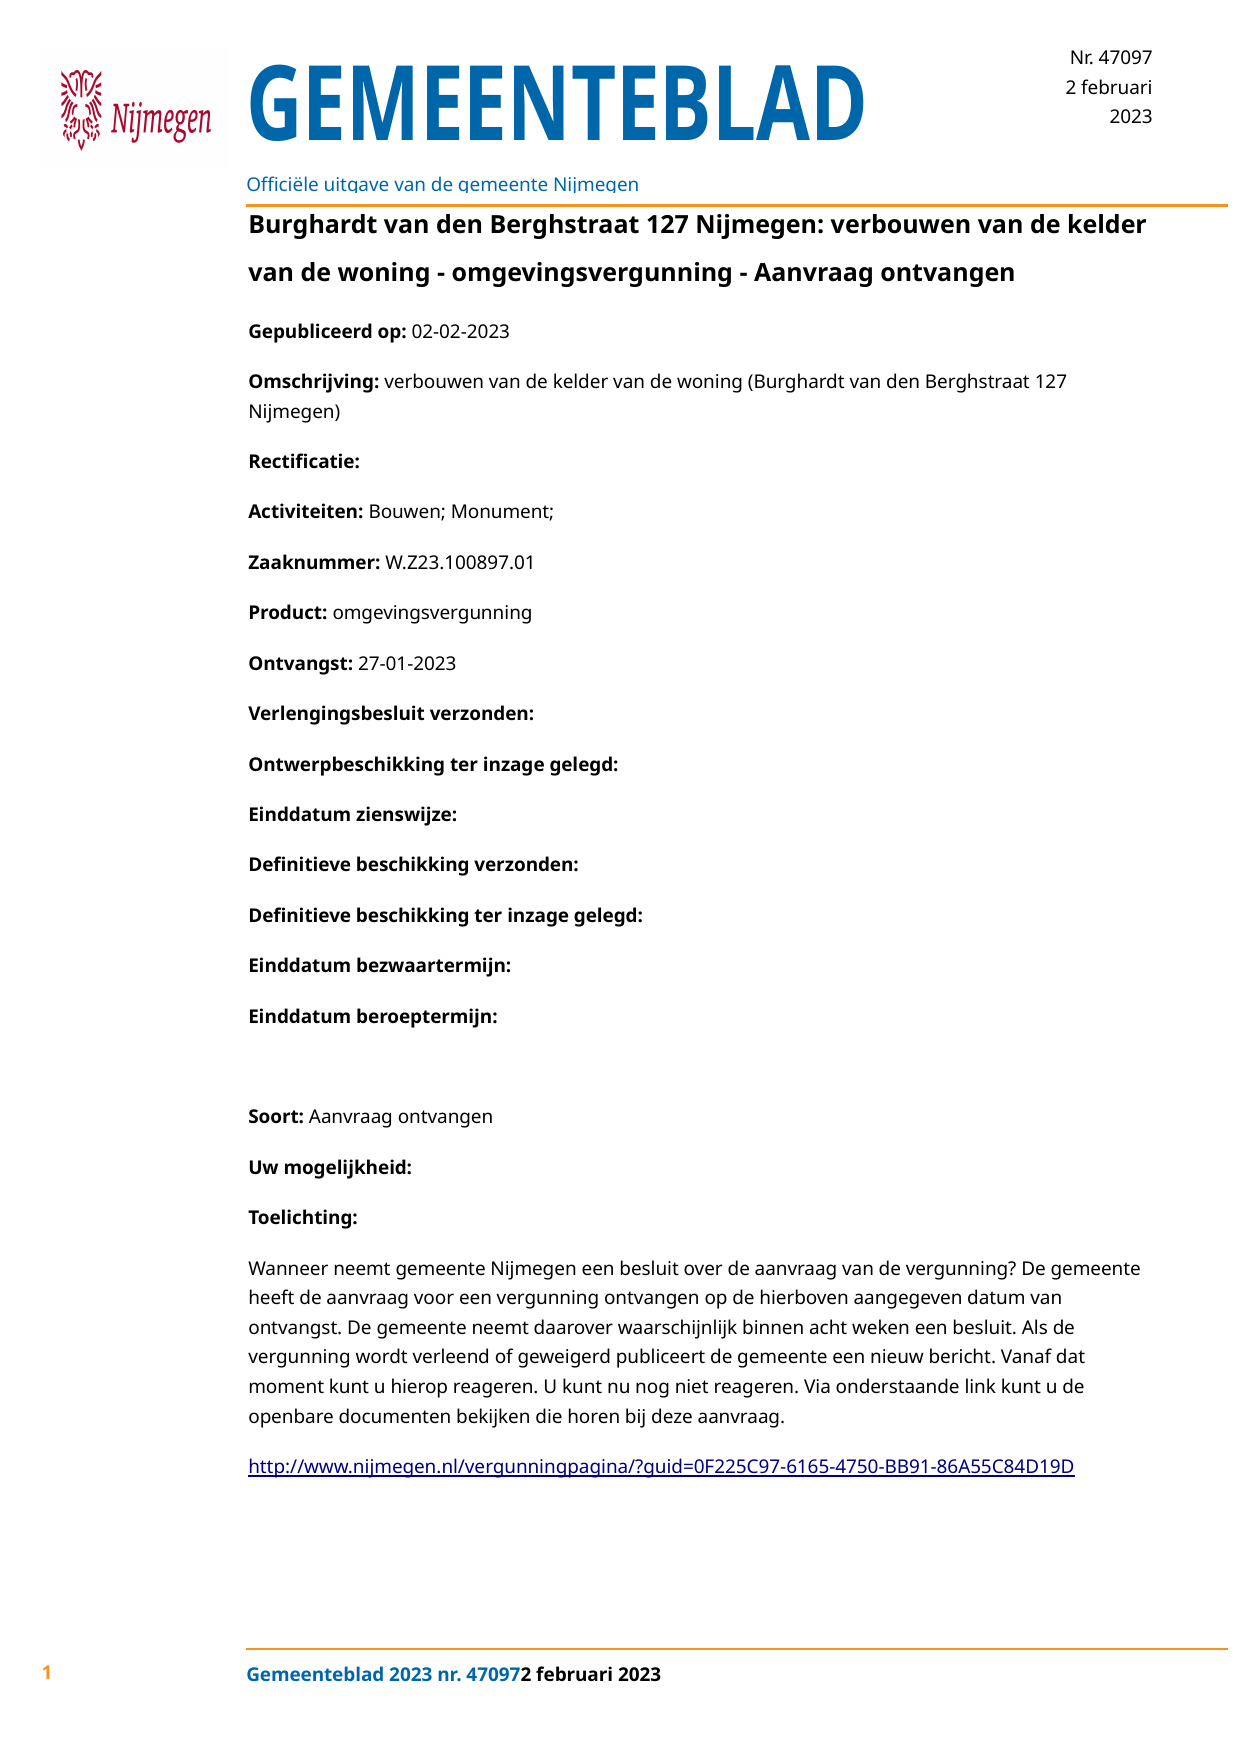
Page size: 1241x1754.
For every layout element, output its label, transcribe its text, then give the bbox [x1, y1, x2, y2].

text Uw mogelijkheid: [248, 1154, 1152, 1180]
text Definitieve beschikking ter inzage gelegd: [248, 902, 1152, 928]
text Einddatum zienswijze: [248, 801, 1152, 827]
text Soort: Aanvraag ontvangen [248, 1104, 1152, 1129]
text Verlengingsbesluit verzonden: [248, 700, 1152, 726]
text Toelichting: [248, 1204, 1152, 1230]
text Einddatum bezwaartermijn: [248, 952, 1152, 978]
text http://www.nijmegen.nl/vergunningpagina/?guid=0F225C97-6165-4750-BB91-86A55C84D19D [248, 1453, 1152, 1479]
text Wanneer neemt gemeente Nijmegen een besluit over de aanvraag van de vergunning? De gemeente heeft de aanvraag voor een vergunning ontvangen op de hierboven aangegeven datum van ontvangst. De gemeente neemt daarover waarschijnlijk binnen acht weken een besluit. Als de vergunning wordt verleend of geweigerd publiceert de gemeente een nieuw bericht. Vanaf dat moment kunt u hierop reageren. U kunt nu nog niet reageren. Via onderstaande link kunt u de openbare documenten bekijken die horen bij deze aanvraag. [248, 1255, 1152, 1429]
text Ontwerpbeschikking ter inzage gelegd: [248, 751, 1152, 777]
text Burghardt van den Berghstraat 127 Nijmegen: verbouwen van de kelder van de woning - omgevingsvergunning - Aanvraag ontvangen [248, 207, 1152, 288]
text Activiteiten: Bouwen; Monument; [248, 499, 1152, 524]
text Product: omgevingsvergunning [248, 599, 1152, 625]
text Rectificatie: [248, 448, 1152, 474]
text Definitieve beschikking verzonden: [248, 852, 1152, 877]
text Ontvangst: 27-01-2023 [248, 650, 1152, 676]
text Omschrijving: verbouwen van de kelder van de woning (Burghardt van den Berghstraat 127 Nijmegen) [248, 368, 1152, 424]
text Einddatum beroeptermijn: [248, 1003, 1152, 1029]
text Gepubliceerd op: 02-02-2023 [248, 318, 1152, 344]
text Zaaknummer: W.Z23.100897.01 [248, 549, 1152, 575]
picture [41, 47, 231, 172]
